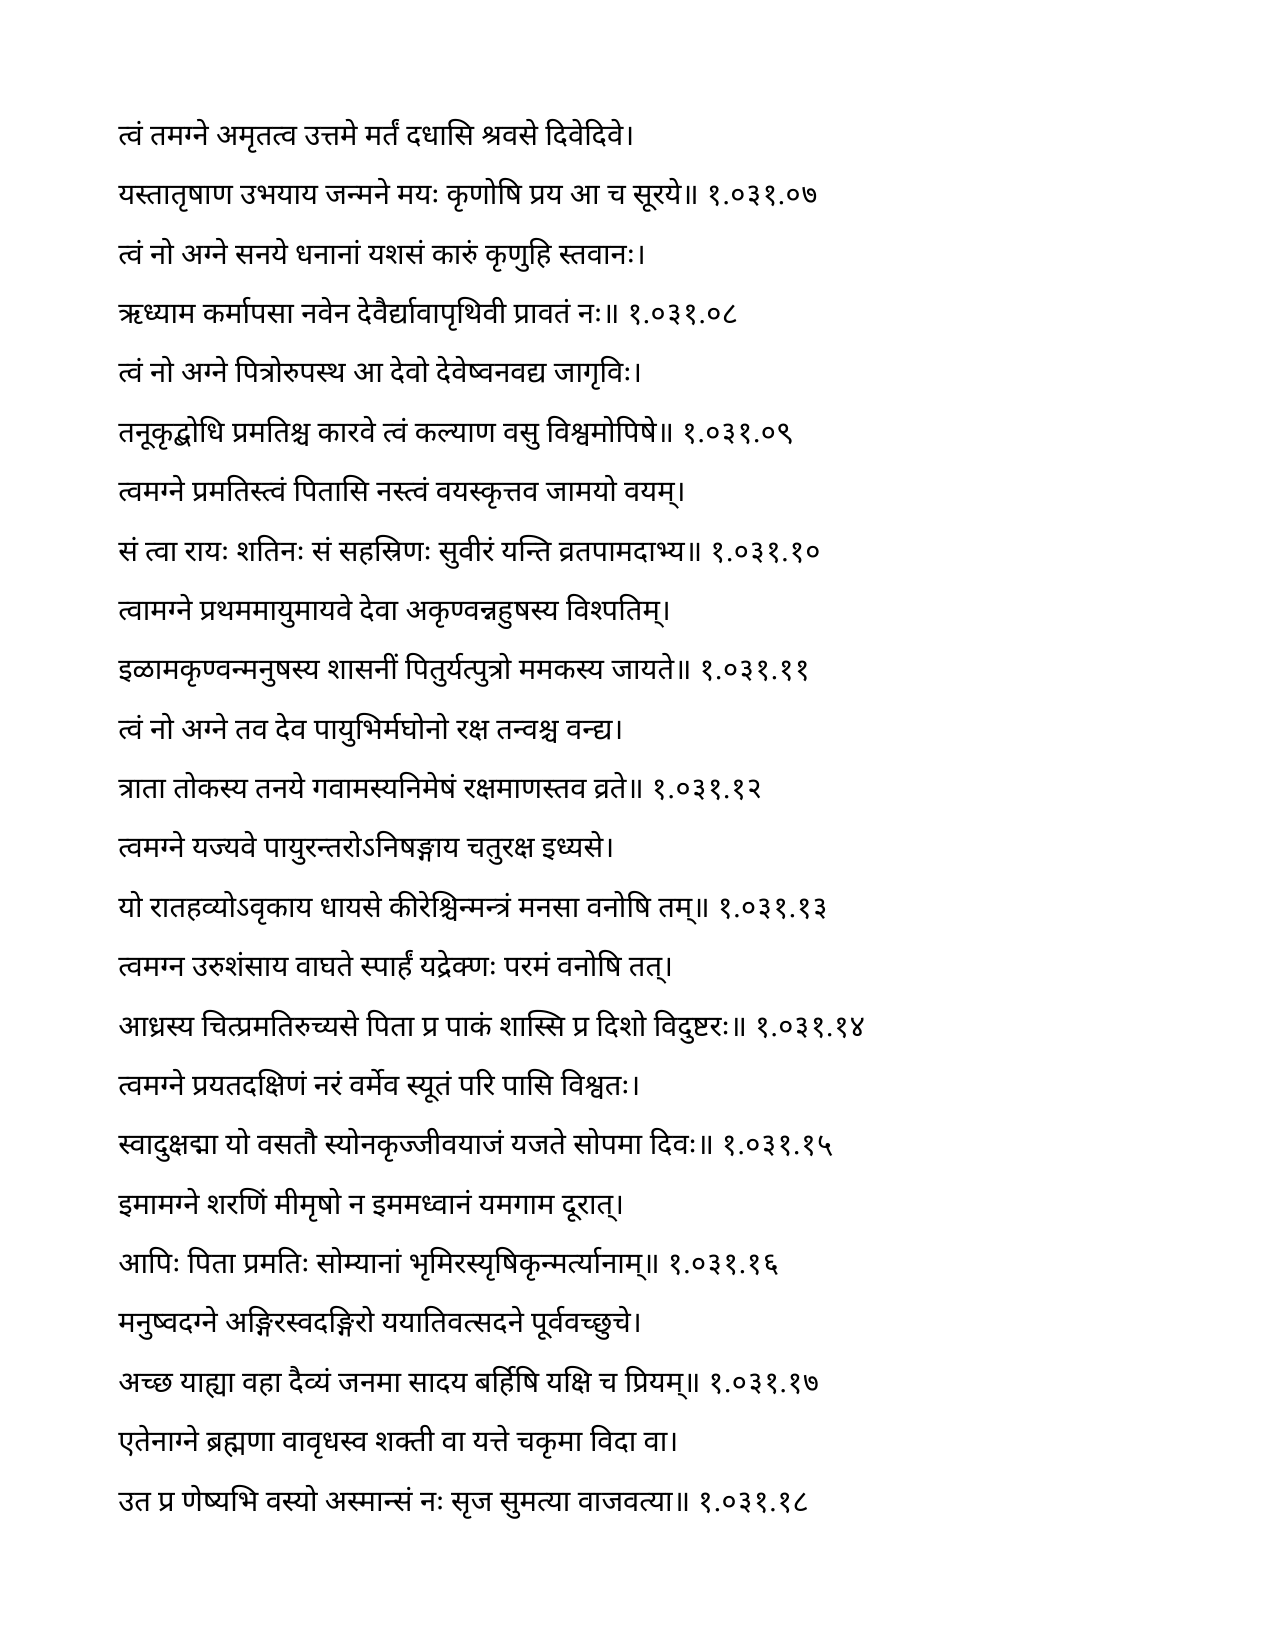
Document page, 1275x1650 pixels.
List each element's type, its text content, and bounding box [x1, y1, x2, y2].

text इळामकृण्वन्मनुषस्य शासनीं पितुर्यत्पुत्रो ममकस्य जायते॥ १.०३१.११ [118, 652, 1157, 686]
text यस्तातृषाण उभयाय जन्मने मयः कृणोषि प्रय आ च सूरये॥ १.०३१.०७ [118, 177, 1157, 211]
text त्वं नो अग्ने पित्रोरुपस्थ आ देवो देवेष्वनवद्य जागृविः। [118, 356, 603, 389]
text इमामग्ने शरणिं मीमृषो न इममध्वानं यमगाम दूरात्। [118, 1187, 1157, 1220]
text मनुष्वदग्ने अङ्गिरस्वदङ्गिरो ययातिवत्सदने पूर्ववच्छुचे। [545, 1316, 609, 1339]
text त्राता तोकस्य तनये गवामस्यनिमेषं रक्षमाणस्तव व्रते॥ १.०३१.१२ [118, 771, 1157, 805]
text आध्रस्य चित्प्रमतिरुच्यसे पिता प्र पाकं शास्सि प्र दिशो विदुष्टरः॥ १.०३१.१४ [118, 1009, 1157, 1042]
text त्वं तमग्ने अमृतत्व उत्तमे मर्तं दधासि श्रवसे दिवेदिवे। [118, 118, 1157, 152]
text त्वमग्ने यज्यवे पायुरन्तरोऽनिषङ्गाय चतुरक्ष इध्यसे। [302, 831, 1157, 864]
text स्वादुक्षद्मा यो वसतौ स्योनकृज्जीवयाजं यजते सोपमा दिवः॥ १.०३१.१५ [118, 1127, 1157, 1161]
text ऋध्याम कर्मापसा नवेन देवैर्द्यावापृथिवी प्रावतं नः॥ १.०३१.०८ [118, 296, 1157, 330]
text त्वमग्ने प्रयतदक्षिणं नरं वर्मेव स्यूतं परि पासि विश्वतः। [118, 1068, 1157, 1102]
text त्वमग्न उरुशंसाय वाघते स्पार्हं यद्रेक्णः परमं वनोषि तत्। [118, 949, 1157, 983]
text आपिः पिता प्रमतिः सोम्यानां भृमिरस्यृषिकृन्मर्त्यानाम्॥ १.०३१.१६ [118, 1246, 1157, 1280]
text मनुष्वदग्ने अङ्गिरस्वदङ्गिरो ययातिवत्सदने पूर्ववच्छुचे। [604, 1306, 1157, 1339]
text त्वं नो अग्ने पित्रोरुपस्थ आ देवो देवेष्वनवद्य जागृविः। [593, 356, 1157, 389]
text त्वं नो अग्ने सनये धनानां यशसं कारुं कृणुहि स्तवानः। [118, 237, 1157, 270]
text त्वामग्ने प्रथममायुमायवे देवा अकृण्वन्नहुषस्य विश्पतिम्। [118, 593, 1157, 627]
text सं त्वा रायः शतिनः सं सहस्रिणः सुवीरं यन्ति व्रतपामदाभ्य॥ १.०३१.१० [118, 534, 1157, 567]
text यो रातहव्योऽवृकाय धायसे कीरेश्चिन्मन्त्रं मनसा वनोषि तम्॥ १.०३१.१३ [118, 890, 1157, 923]
text अच्छ याह्या वहा दैव्यं जनमा सादय बर्हिषि यक्षि च प्रियम्॥ १.०३१.१७ [118, 1365, 1157, 1398]
text त्वमग्ने यज्यवे पायुरन्तरोऽनिषङ्गाय चतुरक्ष इध्यसे। [118, 831, 356, 864]
text एतेनाग्ने ब्रह्मणा वावृधस्व शक्ती वा यत्ते चकृमा विदा वा। [118, 1424, 1157, 1458]
text त्वं नो अग्ने तव देव पायुभिर्मघोनो रक्ष तन्वश्च वन्द्य। [118, 712, 1157, 745]
text त्वमग्ने प्रमतिस्त्वं पितासि नस्त्वं वयस्कृत्तव जामयो वयम्। [118, 474, 1157, 508]
text तनूकृद्बोधि प्रमतिश्च कारवे त्वं कल्याण वसु विश्वमोपिषे॥ १.०३१.०९ [118, 415, 1157, 448]
text मनुष्वदग्ने अङ्गिरस्वदङ्गिरो ययातिवत्सदने पूर्ववच्छुचे। [149, 1306, 559, 1339]
text उत प्र णेष्यभि वस्यो अस्मान्सं नः सृज सुमत्या वाजवत्या॥ १.०३१.१८ [118, 1484, 1157, 1517]
